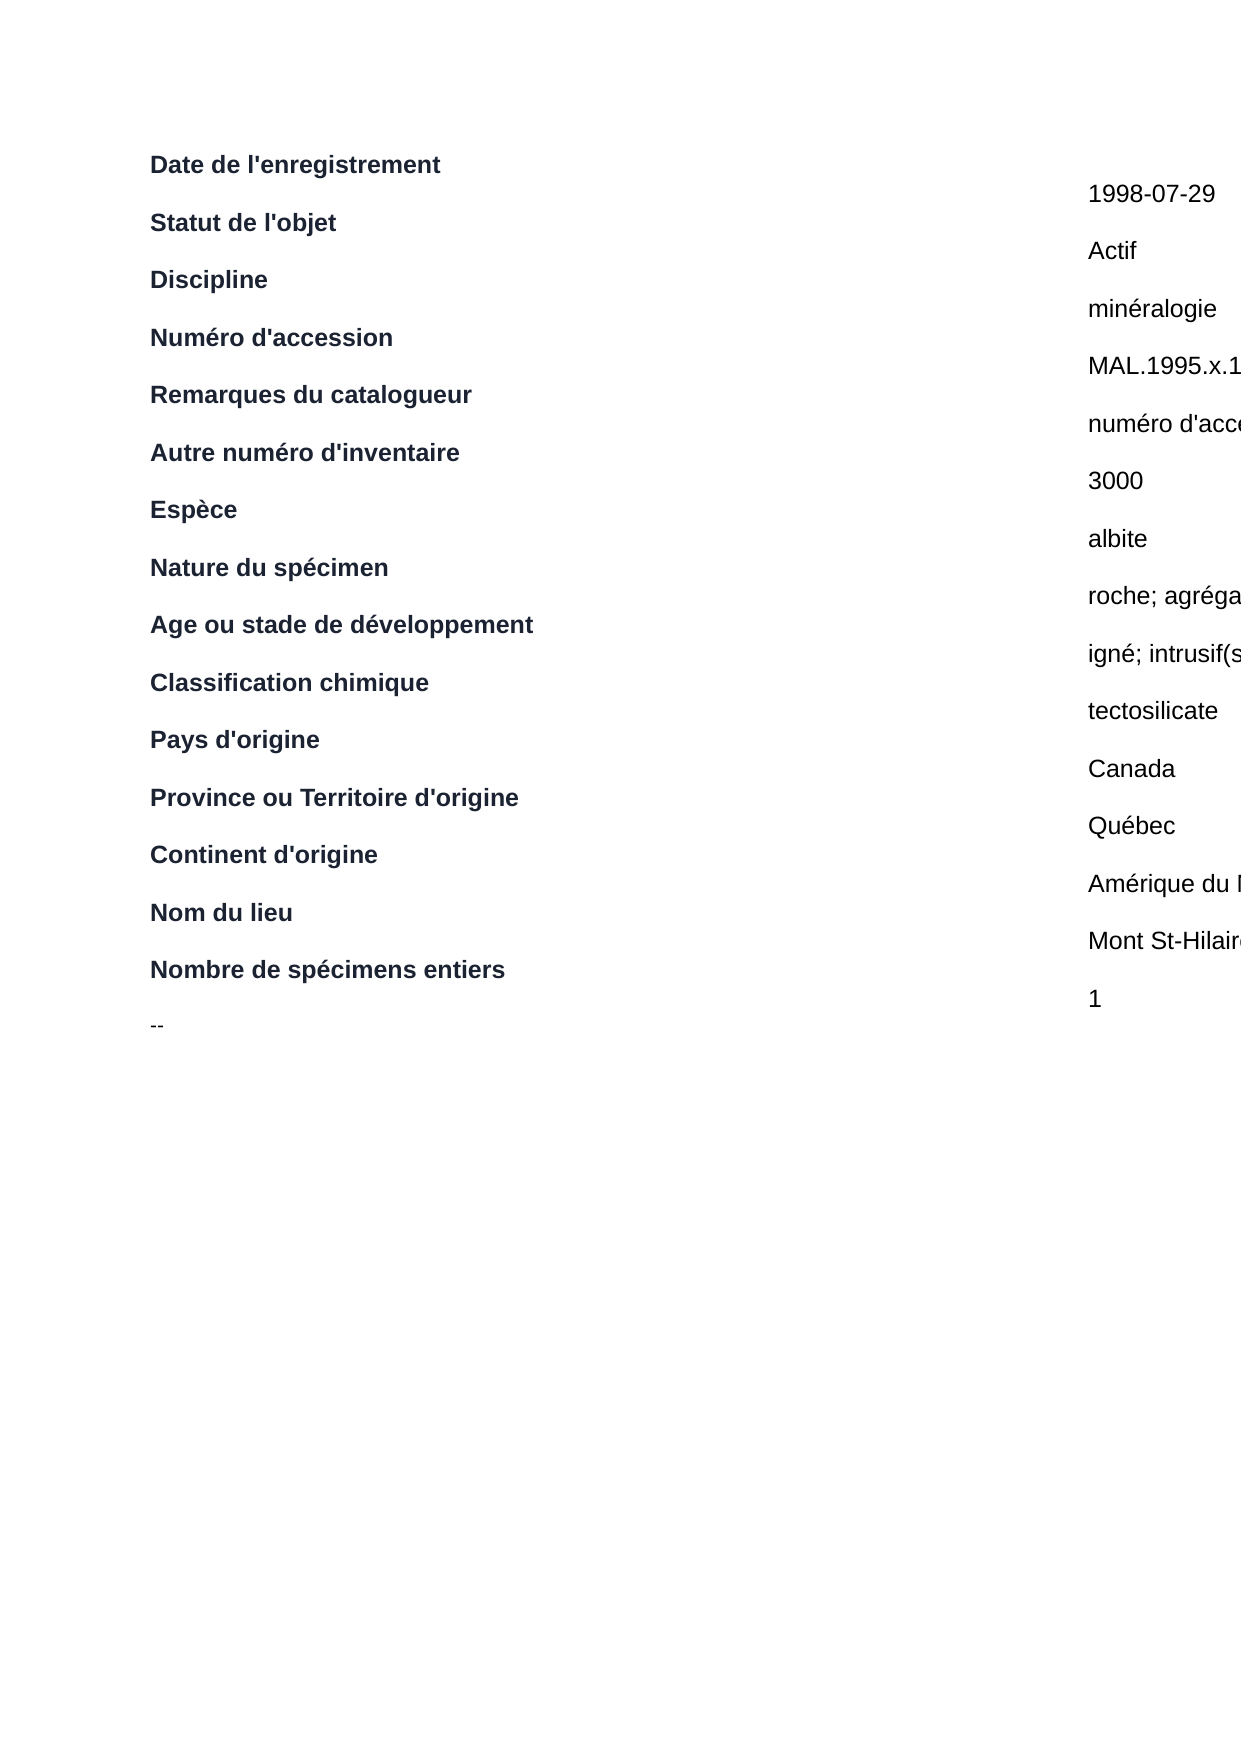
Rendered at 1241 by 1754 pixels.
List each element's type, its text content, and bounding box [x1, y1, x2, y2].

text Statut de l'objet [150, 207, 1090, 236]
text 1998-07-29 [1088, 179, 1240, 207]
text Québec [1088, 811, 1240, 840]
text igné; intrusif(sodigue) [1088, 639, 1240, 667]
text Remarques du catalogueur [150, 380, 1090, 409]
text Nature du spécimen [150, 552, 1090, 581]
text -- [150, 1012, 1090, 1036]
text Actif [1088, 236, 1240, 265]
text tectosilicate [1088, 696, 1240, 725]
text 1 [1088, 984, 1240, 1012]
text Discipline [150, 265, 1090, 294]
text numéro d'accession sur étiquette [1088, 409, 1240, 437]
text Amérique du Nord [1088, 869, 1240, 897]
text Classification chimique [150, 667, 1090, 696]
text Continent d'origine [150, 840, 1090, 869]
text Espèce [150, 495, 1090, 524]
text Canada [1088, 754, 1240, 782]
text Date de l'enregistrement [150, 150, 1090, 179]
text albite [1088, 524, 1240, 552]
text Pays d'origine [150, 725, 1090, 754]
text Nom du lieu [150, 897, 1090, 926]
text Nombre de spécimens entiers [150, 955, 1090, 984]
text Numéro d'accession [150, 322, 1090, 351]
text MAL.1995.x.1169 [1088, 351, 1240, 380]
text Autre numéro d'inventaire [150, 437, 1090, 466]
text Province ou Territoire d'origine [150, 782, 1090, 811]
text minéralogie [1088, 294, 1240, 322]
text Age ou stade de développement [150, 610, 1090, 639]
text Mont St-Hilaire [1088, 926, 1240, 955]
text roche; agrégat; cristal [1088, 581, 1240, 610]
text 3000 [1088, 466, 1240, 495]
